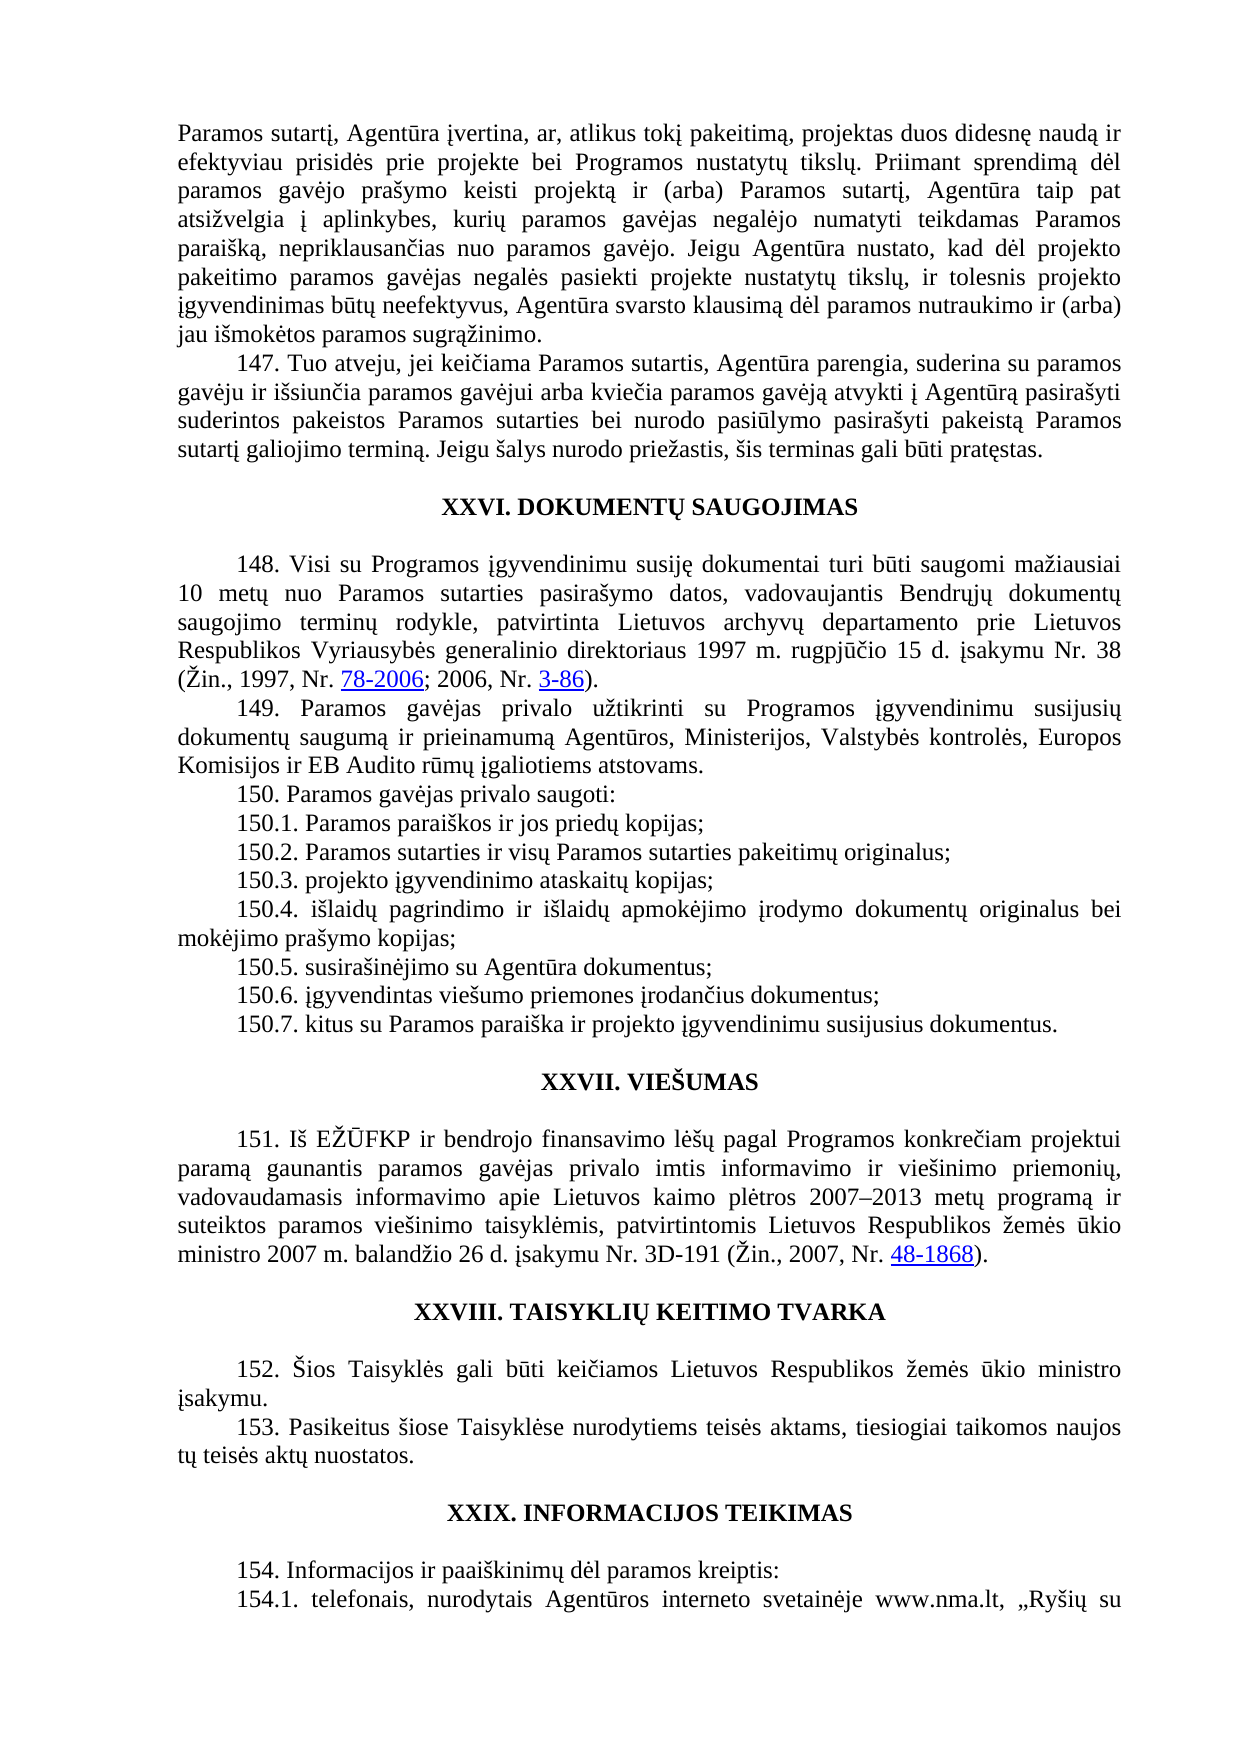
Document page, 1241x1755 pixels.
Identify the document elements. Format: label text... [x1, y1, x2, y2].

text 150.3. projekto įgyvendinimo ataskaitų kopijas; [177, 866, 1122, 894]
text 149. Paramos gavėjas privalo užtikrinti su Programos įgyvendinimu susijusių dokumentų saugumą ir prieinamumą Agentūros, Ministerijos, Valstybės kontrolės, Europos Komisijos ir EB Audito rūmų įgaliotiems atstovams. [177, 693, 1122, 779]
text XXVIII. TAISYKLIŲ KEITIMO TVARKA [177, 1297, 1122, 1326]
text 152. Šios Taisyklės gali būti keičiamos Lietuvos Respublikos žemės ūkio ministro įsakymu. [177, 1354, 1122, 1412]
text 153. Pasikeitus šiose Taisyklėse nurodytiems teisės aktams, tiesiogiai taikomos naujos tų teisės aktų nuostatos. [177, 1412, 1122, 1469]
text Paramos sutartį, Agentūra įvertina, ar, atlikus tokį pakeitimą, projektas duos didesnę naudą ir efektyviau prisidės prie projekte bei Programos nustatytų tikslų. Priimant sprendimą dėl paramos gavėjo prašymo keisti projektą ir (arba) Paramos sutartį, Agentūra taip pat atsižvelgia į aplinkybes, kurių paramos gavėjas negalėjo numatyti teikdamas Paramos paraišką, nepriklausančias nuo paramos gavėjo. Jeigu Agentūra nustato, kad dėl projekto pakeitimo paramos gavėjas negalės pasiekti projekte nustatytų tikslų, ir tolesnis projekto įgyvendinimas būtų neefektyvus, Agentūra svarsto klausimą dėl paramos nutraukimo ir (arba) jau išmokėtos paramos sugrąžinimo. [177, 118, 1122, 348]
text 150.4. išlaidų pagrindimo ir išlaidų apmokėjimo įrodymo dokumentų originalus bei mokėjimo prašymo kopijas; [177, 894, 1122, 952]
text 150.7. kitus su Paramos paraiška ir projekto įgyvendinimu susijusius dokumentus. [177, 1009, 1122, 1038]
text 150.1. Paramos paraiškos ir jos priedų kopijas; [177, 808, 1122, 837]
text 150. Paramos gavėjas privalo saugoti: [177, 779, 1122, 808]
text 148. Visi su Programos įgyvendinimu susiję dokumentai turi būti saugomi mažiausiai 10 metų nuo Paramos sutarties pasirašymo datos, vadovaujantis Bendrųjų dokumentų saugojimo terminų rodykle, patvirtinta Lietuvos archyvų departamento prie Lietuvos Respublikos Vyriausybės generalinio direktoriaus 1997 m. rugpjūčio 15 d. įsakymu Nr. 38 (Žin., 1997, Nr. 78-2006; 2006, Nr. 3-86). [177, 549, 1122, 693]
text 150.2. Paramos sutarties ir visų Paramos sutarties pakeitimų originalus; [177, 837, 1122, 866]
text 150.5. susirašinėjimo su Agentūra dokumentus; [177, 952, 1122, 981]
text 154.1. telefonais, nurodytais Agentūros interneto svetainėje www.nma.lt, „Ryšių su [177, 1584, 1122, 1613]
text 150.6. įgyvendintas viešumo priemones įrodančius dokumentus; [177, 981, 1122, 1009]
text XXVII. VIEŠUMAS [177, 1067, 1122, 1096]
text 154. Informacijos ir paaiškinimų dėl paramos kreiptis: [177, 1556, 1122, 1584]
text XXVI. DOKUMENTŲ SAUGOJIMAS [177, 492, 1122, 521]
text XXIX. INFORMACIJOS TEIKIMAS [177, 1498, 1122, 1527]
text 147. Tuo atveju, jei keičiama Paramos sutartis, Agentūra parengia, suderina su paramos gavėju ir išsiunčia paramos gavėjui arba kviečia paramos gavėją atvykti į Agentūrą pasirašyti suderintos pakeistos Paramos sutarties bei nurodo pasiūlymo pasirašyti pakeistą Paramos sutartį galiojimo terminą. Jeigu šalys nurodo priežastis, šis terminas gali būti pratęstas. [177, 348, 1122, 463]
text 151. Iš EŽŪFKP ir bendrojo finansavimo lėšų pagal Programos konkrečiam projektui paramą gaunantis paramos gavėjas privalo imtis informavimo ir viešinimo priemonių, vadovaudamasis informavimo apie Lietuvos kaimo plėtros 2007–2013 metų programą ir suteiktos paramos viešinimo taisyklėmis, patvirtintomis Lietuvos Respublikos žemės ūkio ministro 2007 m. balandžio 26 d. įsakymu Nr. 3D-191 (Žin., 2007, Nr. 48-1868). [177, 1124, 1122, 1268]
